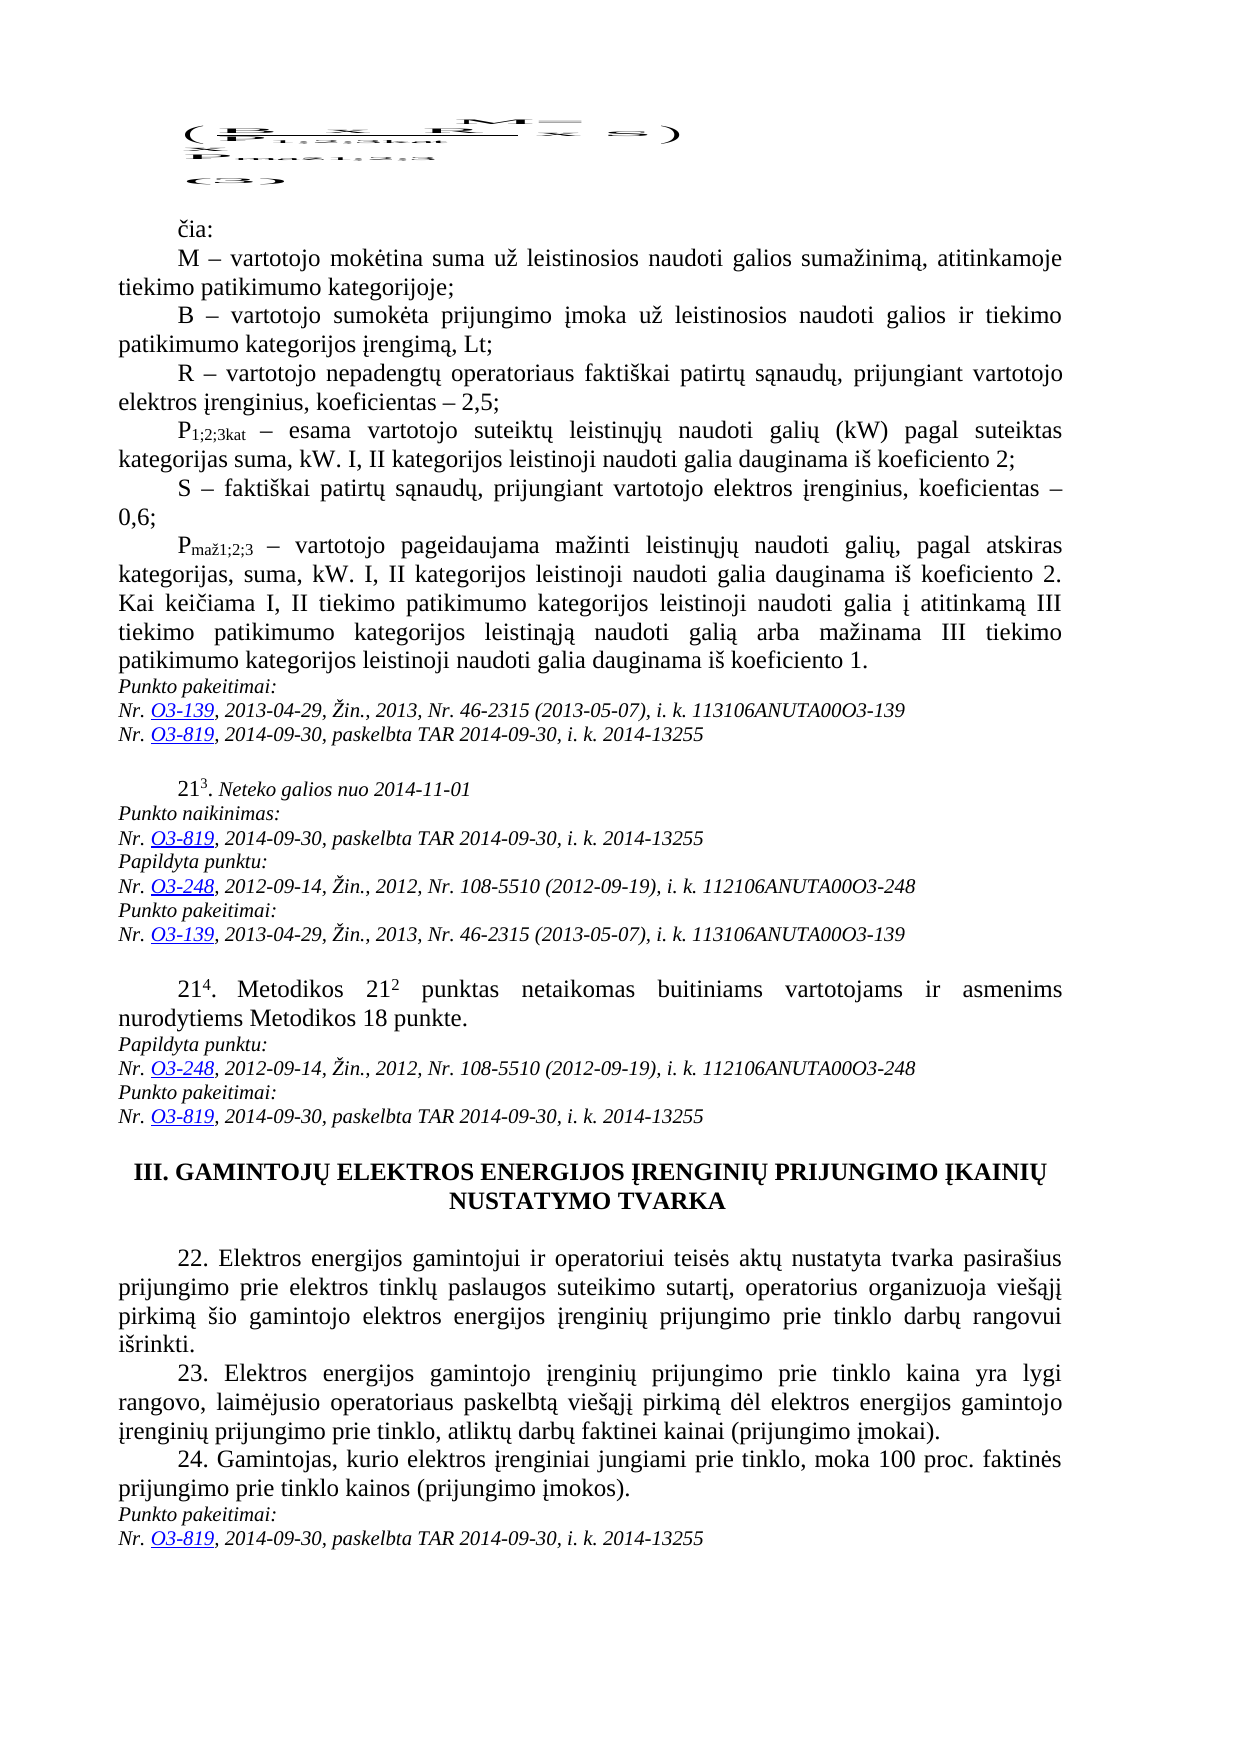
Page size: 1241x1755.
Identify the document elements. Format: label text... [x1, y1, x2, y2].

text čia: [118, 214, 1063, 243]
text Punkto pakeitimai: [118, 1502, 1063, 1526]
text Punkto pakeitimai: [118, 898, 1063, 922]
text Nr. O3-819, 2014-09-30, paskelbta TAR 2014-09-30, i. k. 2014-13255 [118, 1104, 1063, 1128]
text M – vartotojo mokėtina suma už leistinosios naudoti galios sumažinimą, atitinkamoje tiekimo patikimumo kategorijoje; [118, 243, 1063, 300]
text S – faktiškai patirtų sąnaudų, prijungiant vartotojo elektros įrenginius, koeficientas – 0,6; [118, 473, 1063, 530]
text Papildyta punktu: [118, 1032, 1063, 1056]
text Nr. O3-139, 2013-04-29, Žin., 2013, Nr. 46-2315 (2013-05-07), i. k. 113106ANUTA00O3-139 [118, 698, 1063, 722]
text Nr. O3-139, 2013-04-29, Žin., 2013, Nr. 46-2315 (2013-05-07), i. k. 113106ANUTA00O3-139 [118, 922, 1063, 946]
text Punkto naikinimas: [118, 801, 1063, 825]
text Pmaž1;2;3 – vartotojo pageidaujama mažinti leistinųjų naudoti galių, pagal atskiras kategorijas, suma, kW. I, II kategorijos leistinoji naudoti galia dauginama iš koeficiento 2. Kai keičiama I, II tiekimo patikimumo kategorijos leistinoji naudoti galia į atitinkamą III tiekimo patikimumo kategorijos leistinąją naudoti galią arba mažinama III tiekimo patikimumo kategorijos leistinoji naudoti galia dauginama iš koeficiento 1. [118, 530, 1063, 674]
text 213. Neteko galios nuo 2014-11-01 [118, 775, 1063, 801]
text III. GAMINTOJŲ ELEKTROS ENERGIJOS ĮRENGINIŲ PRIJUNGIMO ĮKAINIŲ NUSTATYMO TVARKA [118, 1157, 1063, 1214]
text Punkto pakeitimai: [118, 674, 1063, 698]
text 214. Metodikos 212 punktas netaikomas buitiniams vartotojams ir asmenims nurodytiems Metodikos 18 punkte. [118, 974, 1063, 1032]
text Nr. O3-819, 2014-09-30, paskelbta TAR 2014-09-30, i. k. 2014-13255 [118, 825, 1063, 849]
text P1;2;3kat – esama vartotojo suteiktų leistinųjų naudoti galių (kW) pagal suteiktas kategorijas suma, kW. I, II kategorijos leistinoji naudoti galia dauginama iš koeficiento 2; [118, 415, 1063, 473]
text R – vartotojo nepadengtų operatoriaus faktiškai patirtų sąnaudų, prijungiant vartotojo elektros įrenginius, koeficientas – 2,5; [118, 358, 1063, 415]
text Nr. O3-819, 2014-09-30, paskelbta TAR 2014-09-30, i. k. 2014-13255 [118, 1526, 1063, 1550]
text B – vartotojo sumokėta prijungimo įmoka už leistinosios naudoti galios ir tiekimo patikimumo kategorijos įrengimą, Lt; [118, 300, 1063, 358]
text Punkto pakeitimai: [118, 1080, 1063, 1104]
text 24. Gamintojas, kurio elektros įrenginiai jungiami prie tinklo, moka 100 proc. faktinės prijungimo prie tinklo kainos (prijungimo įmokos). [118, 1444, 1063, 1502]
text Nr. O3-248, 2012-09-14, Žin., 2012, Nr. 108-5510 (2012-09-19), i. k. 112106ANUTA00O3-248 [118, 873, 1063, 898]
text 23. Elektros energijos gamintojo įrenginių prijungimo prie tinklo kaina yra lygi rangovo, laimėjusio operatoriaus paskelbtą viešąjį pirkimą dėl elektros energijos gamintojo įrenginių prijungimo prie tinklo, atliktų darbų faktinei kainai (prijungimo įmokai). [118, 1358, 1063, 1444]
text Nr. O3-248, 2012-09-14, Žin., 2012, Nr. 108-5510 (2012-09-19), i. k. 112106ANUTA00O3-248 [118, 1056, 1063, 1080]
text Papildyta punktu: [118, 849, 1063, 873]
text Nr. O3-819, 2014-09-30, paskelbta TAR 2014-09-30, i. k. 2014-13255 [118, 722, 1063, 746]
text 22. Elektros energijos gamintojui ir operatoriui teisės aktų nustatyta tvarka pasirašius prijungimo prie elektros tinklų paslaugos suteikimo sutartį, operatorius organizuoja viešąjį pirkimą šio gamintojo elektros energijos įrenginių prijungimo prie tinklo darbų rangovui išrinkti. [118, 1243, 1063, 1358]
